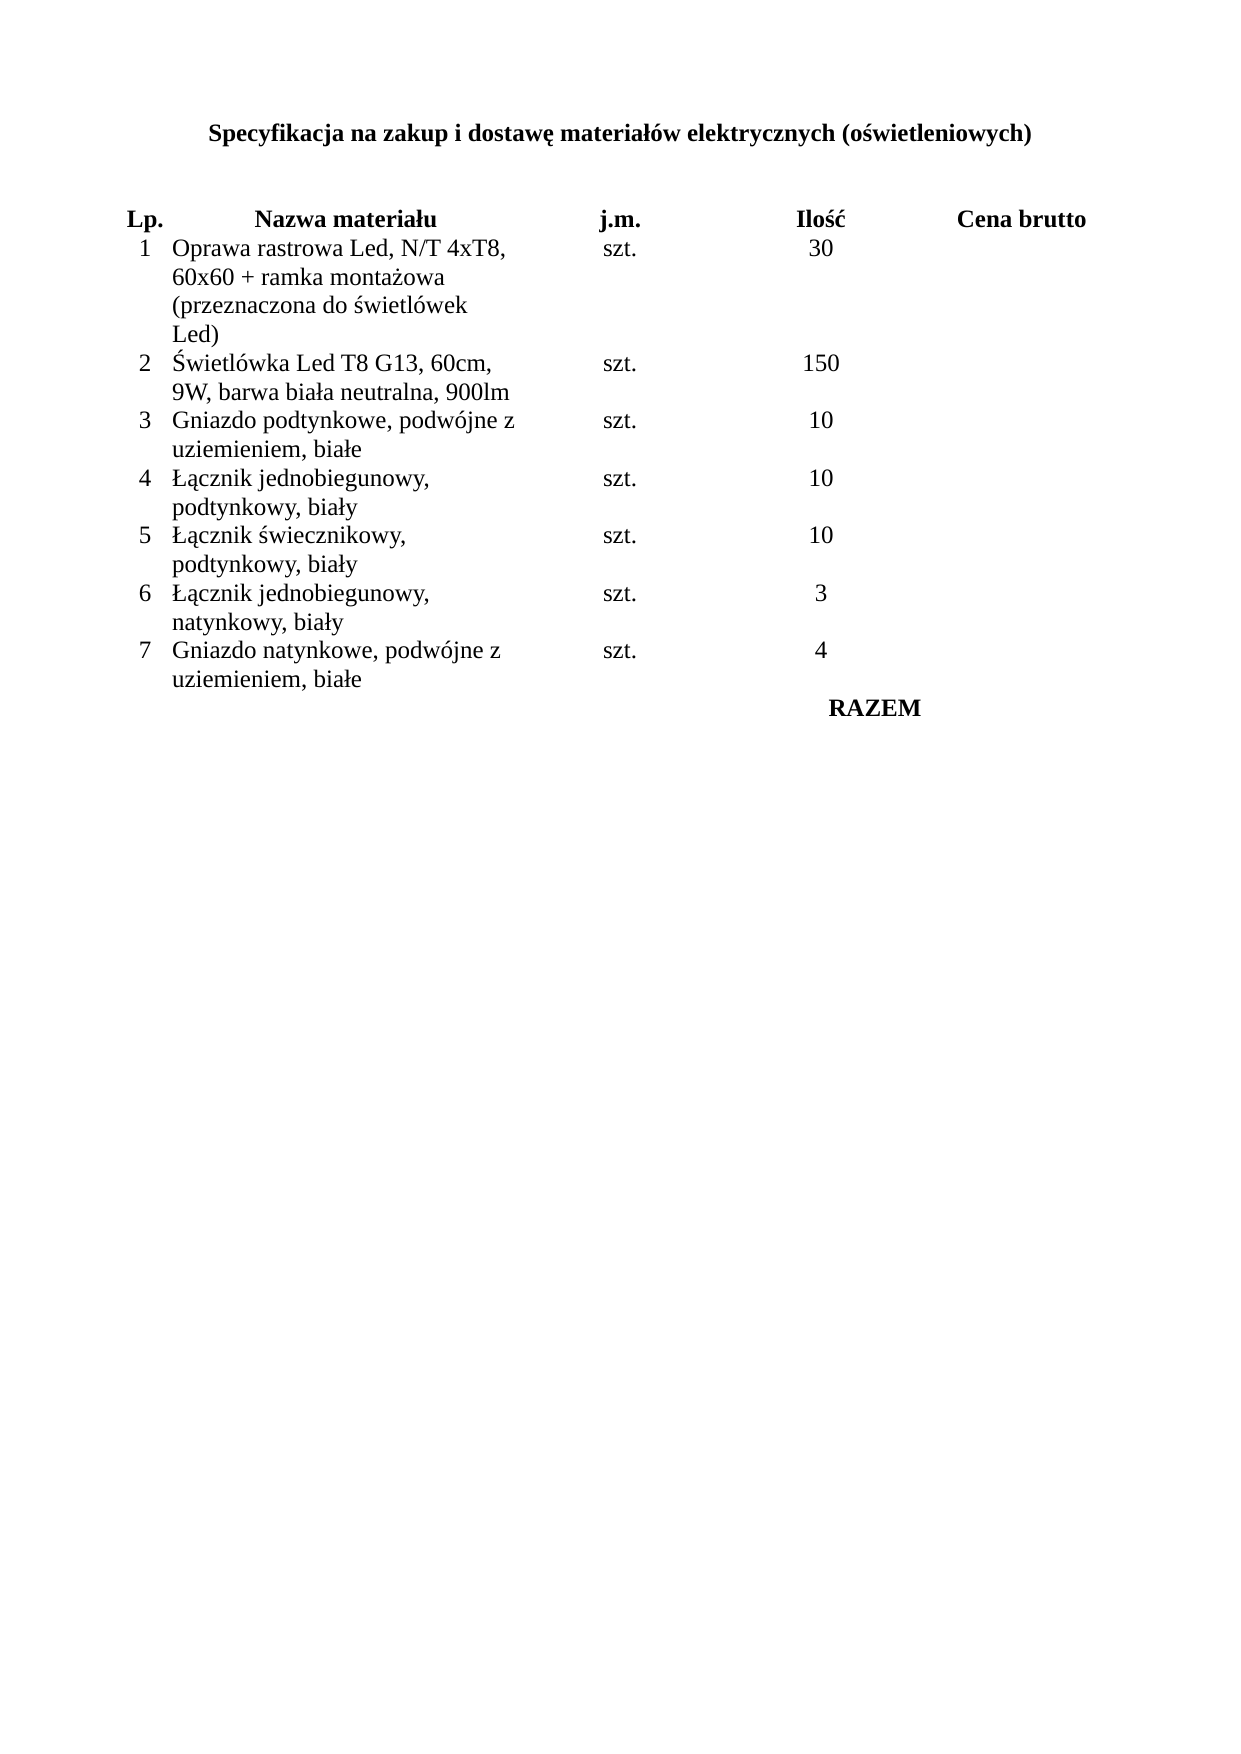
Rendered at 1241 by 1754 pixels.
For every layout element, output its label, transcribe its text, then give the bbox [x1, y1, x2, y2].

table_cell 3 [720, 578, 921, 636]
table_cell szt. [520, 348, 720, 406]
table_header j.m. [520, 204, 720, 233]
table_header Lp. [118, 204, 172, 233]
table_cell Świetlówka Led T8 G13, 60cm, 9W, barwa biała neutralna, 900lm [172, 348, 519, 406]
table_cell [172, 693, 519, 722]
table_cell szt. [520, 463, 720, 521]
table_header Ilość [720, 204, 921, 233]
table_cell [921, 463, 1122, 521]
table_cell Łącznik świecznikowy, podtynkowy, biały [172, 521, 519, 578]
table_cell Gniazdo natynkowe, podwójne z uziemieniem, białe [172, 636, 519, 693]
table_cell szt. [520, 636, 720, 693]
table_cell [921, 406, 1122, 463]
table_cell [921, 693, 1122, 722]
table_cell 2 [118, 348, 172, 406]
table_cell szt. [520, 406, 720, 463]
table_cell Łącznik jednobiegunowy, podtynkowy, biały [172, 463, 519, 521]
table_cell [921, 636, 1122, 693]
table_cell 30 [720, 233, 921, 348]
table_header Nazwa materiału [172, 204, 519, 233]
table_cell 5 [118, 521, 172, 578]
table_cell 7 [118, 636, 172, 693]
table_cell 1 [118, 233, 172, 348]
table_cell [921, 348, 1122, 406]
table_cell [921, 521, 1122, 578]
table_cell [118, 693, 172, 722]
table_cell 4 [720, 636, 921, 693]
table_cell Oprawa rastrowa Led, N/T 4xT8, 60x60 + ramka montażowa (przeznaczona do świetlówek Led) [172, 233, 519, 348]
table_cell Łącznik jednobiegunowy, natynkowy, biały [172, 578, 519, 636]
table_cell 10 [720, 521, 921, 578]
table_cell 3 [118, 406, 172, 463]
table_cell szt. [520, 521, 720, 578]
table_header Cena brutto [921, 204, 1122, 233]
table_cell szt. [520, 578, 720, 636]
table_cell Gniazdo podtynkowe, podwójne z uziemieniem, białe [172, 406, 519, 463]
table_cell 10 [720, 406, 921, 463]
table_cell 150 [720, 348, 921, 406]
table_cell 10 [720, 463, 921, 521]
table_cell 4 [118, 463, 172, 521]
table_cell RAZEM [720, 693, 921, 722]
table_cell szt. [520, 233, 720, 348]
table_cell [520, 693, 720, 722]
text Specyfikacja na zakup i dostawę materiałów elektrycznych (oświetleniowych) [118, 118, 1122, 147]
table_cell 6 [118, 578, 172, 636]
table_cell [921, 233, 1122, 348]
table_cell [921, 578, 1122, 636]
